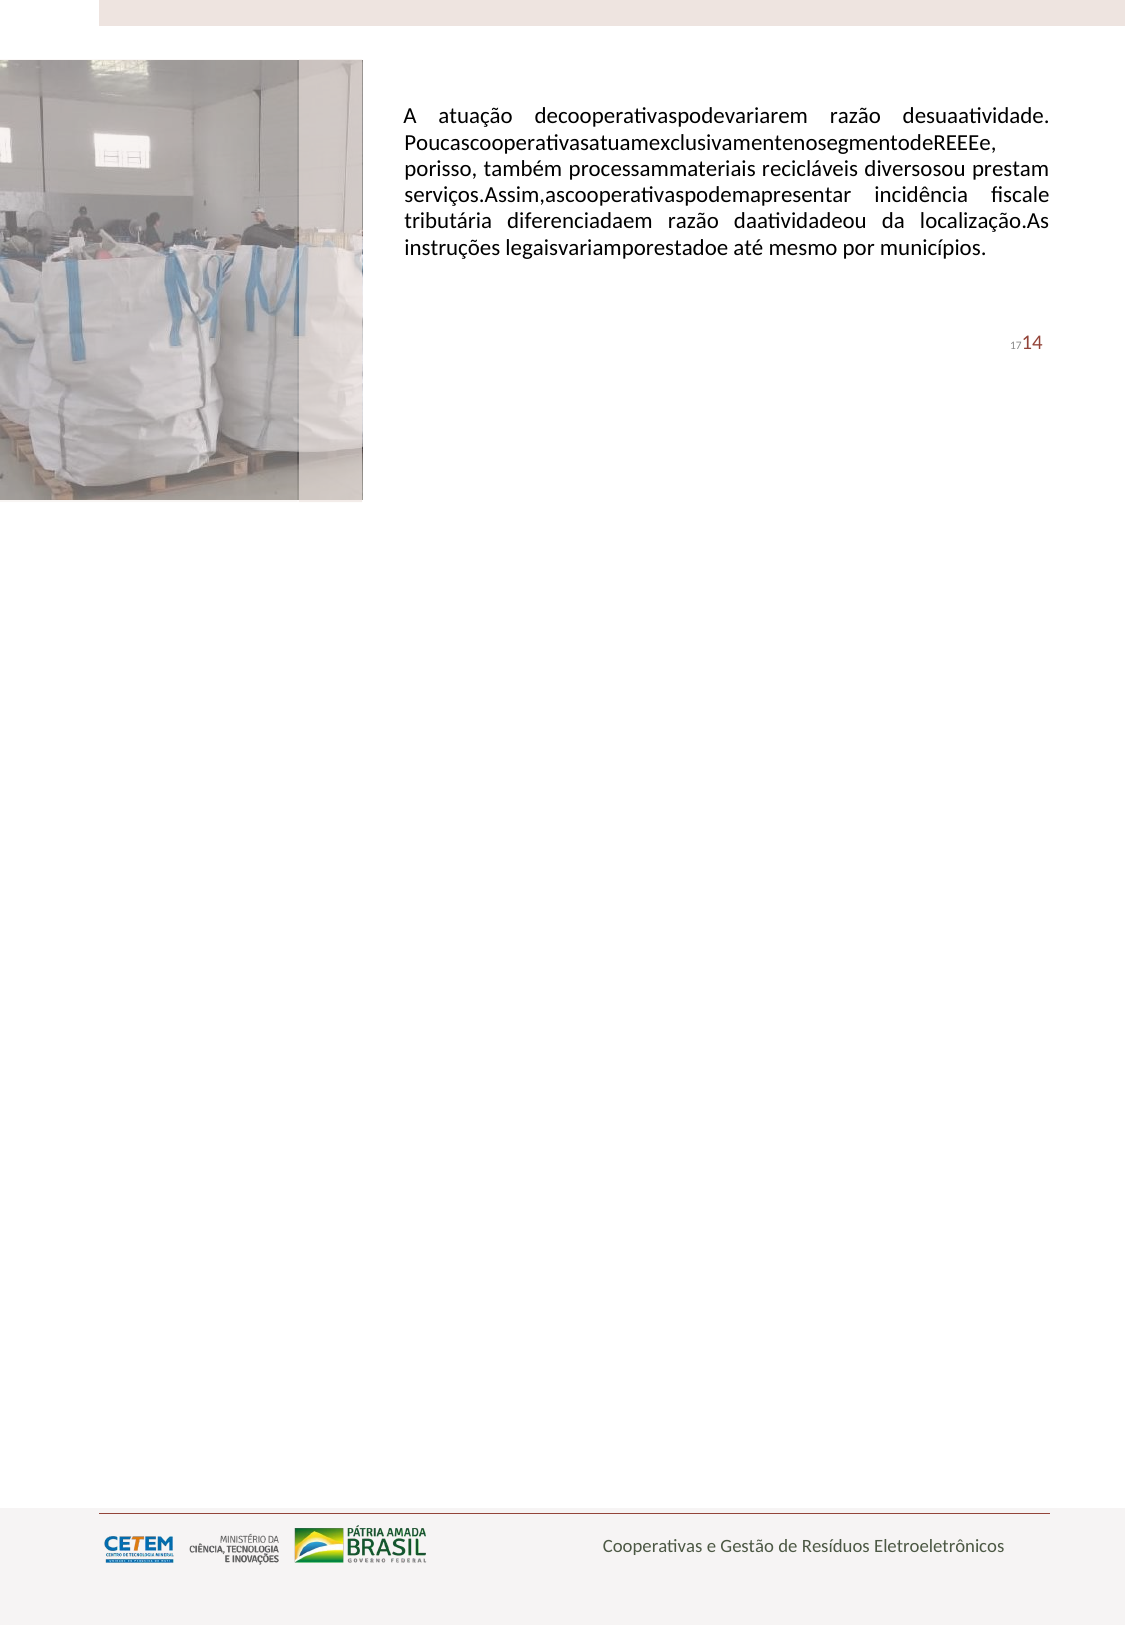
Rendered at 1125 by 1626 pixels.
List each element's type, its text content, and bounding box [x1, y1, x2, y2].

text 1714 [363, 329, 1042, 355]
text A atuação decooperativaspodevariarem razão desuaatividade. PoucascooperativasatuamexclusivamentenosegmentodeREEEe, porisso, também processammateriais recicláveis diversosou prestam serviços.Assim,ascooperativaspodemapresentar incidência fiscale tributária diferenciadaem razão daatividadeou da localização.As instruções legaisvariamporestadoe até mesmo por municípios. [403, 103, 1050, 261]
